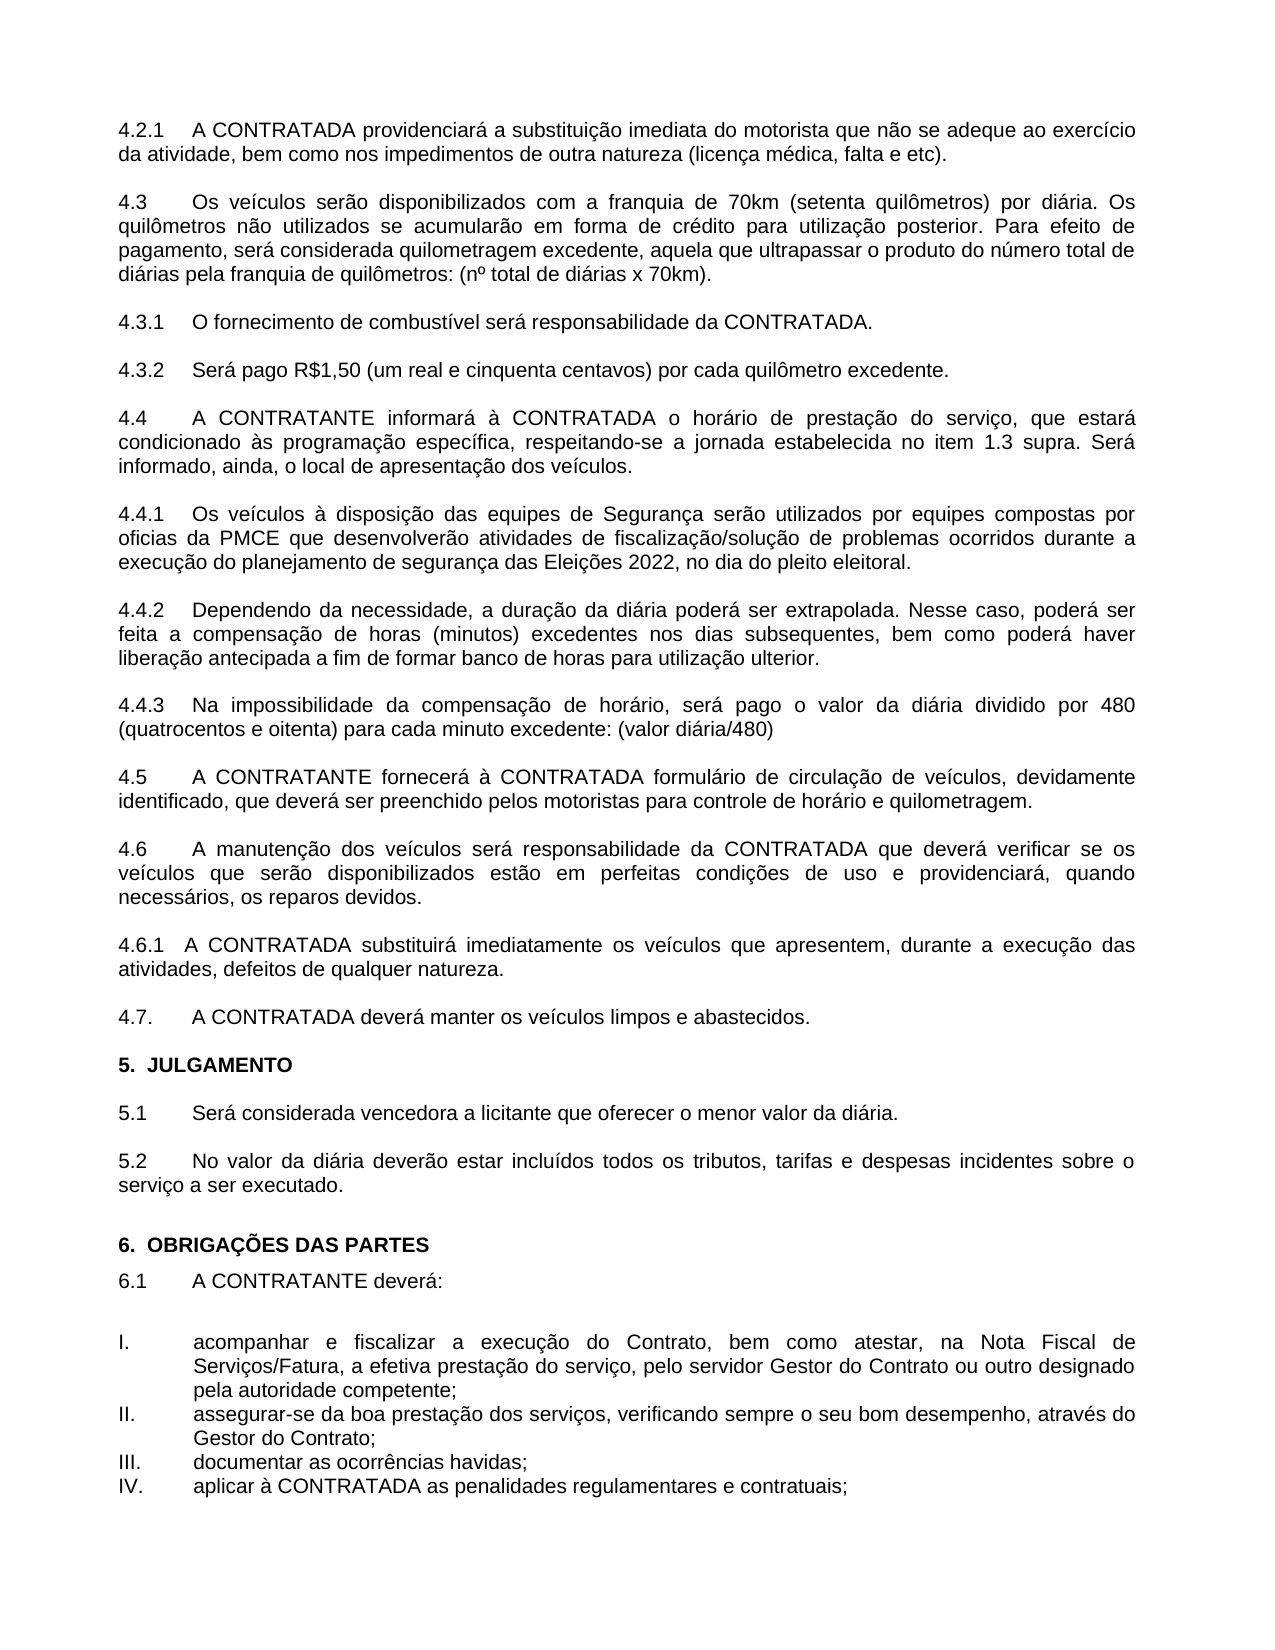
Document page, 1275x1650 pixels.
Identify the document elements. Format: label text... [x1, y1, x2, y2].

subtitle 4.3.2 Será pago R$1,50 (um real e cinquenta centavos) por cada quilômetro excedente. [118, 358, 1137, 382]
list aplicar à CONTRATADA as penalidades regulamentares e contratuais; [118, 1473, 1137, 1497]
subtitle A CONTRATADA deverá manter os veículos limpos e abastecidos. [118, 1005, 1137, 1029]
text 6.1 A CONTRATANTE deverá: [118, 1269, 1137, 1293]
list assegurar-se da boa prestação dos serviços, verificando sempre o seu bom desempenho, através do Gestor do Contrato; [118, 1402, 1137, 1449]
text 4.4.1 Os veículos à disposição das equipes de Segurança serão utilizados por equipes compostas por oficias da PMCE que desenvolverão atividades de fiscalização/solução de problemas ocorridos durante a execução do planejamento de segurança das Eleições 2022, no dia do pleito eleitoral. [118, 502, 1137, 573]
subtitle 4.6.1 A CONTRATADA substituirá imediatamente os veículos que apresentem, durante a execução das atividades, defeitos de qualquer natureza. [118, 933, 1137, 981]
subtitle 4.6 A manutenção dos veículos será responsabilidade da CONTRATADA que deverá verificar se os veículos que serão disponibilizados estão em perfeitas condições de uso e providenciará, quando necessários, os reparos devidos. [118, 837, 1137, 909]
list documentar as ocorrências havidas; [118, 1449, 1137, 1473]
subtitle 5. JULGAMENTO [118, 1053, 1137, 1077]
subtitle 4.3 Os veículos serão disponibilizados com a franquia de 70km (setenta quilômetros) por diária. Os quilômetros não utilizados se acumularão em forma de crédito para utilização posterior. Para efeito de pagamento, será considerada quilometragem excedente, aquela que ultrapassar o produto do número total de diárias pela franquia de quilômetros: (nº total de diárias x 70km). [118, 190, 1137, 286]
subtitle 4.4 A CONTRATANTE informará à CONTRATADA o horário de prestação do serviço, que estará condicionado às programação específica, respeitando-se a jornada estabelecida no item 1.3 supra. Será informado, ainda, o local de apresentação dos veículos. [118, 406, 1137, 478]
subtitle 5.1 Será considerada vencedora a licitante que oferecer o menor valor da diária. [118, 1101, 1137, 1124]
subtitle 4.4.3 Na impossibilidade da compensação de horário, será pago o valor da diária dividido por 480 (quatrocentos e oitenta) para cada minuto excedente: (valor diária/480) [118, 693, 1137, 741]
list acompanhar e fiscalizar a execução do Contrato, bem como atestar, na Nota Fiscal de Serviços/Fatura, a efetiva prestação do serviço, pelo servidor Gestor do Contrato ou outro designado pela autoridade competente; [118, 1330, 1137, 1402]
subtitle 4.5 A CONTRATANTE fornecerá à CONTRATADA formulário de circulação de veículos, devidamente identificado, que deverá ser preenchido pelos motoristas para controle de horário e quilometragem. [118, 765, 1137, 813]
text 6. OBRIGAÇÕES DAS PARTES [118, 1233, 1137, 1257]
subtitle 5.2 No valor da diária deverão estar incluídos todos os tributos, tarifas e despesas incidentes sobre o serviço a ser executado. [118, 1148, 1137, 1196]
subtitle 4.2.1 A CONTRATADA providenciará a substituição imediata do motorista que não se adeque ao exercício da atividade, bem como nos impedimentos de outra natureza (licença médica, falta e etc). [118, 118, 1137, 166]
subtitle 4.3.1 O fornecimento de combustível será responsabilidade da CONTRATADA. [118, 310, 1137, 334]
subtitle 4.4.2 Dependendo da necessidade, a duração da diária poderá ser extrapolada. Nesse caso, poderá ser feita a compensação de horas (minutos) excedentes nos dias subsequentes, bem como poderá haver liberação antecipada a fim de formar banco de horas para utilização ulterior. [118, 597, 1137, 669]
